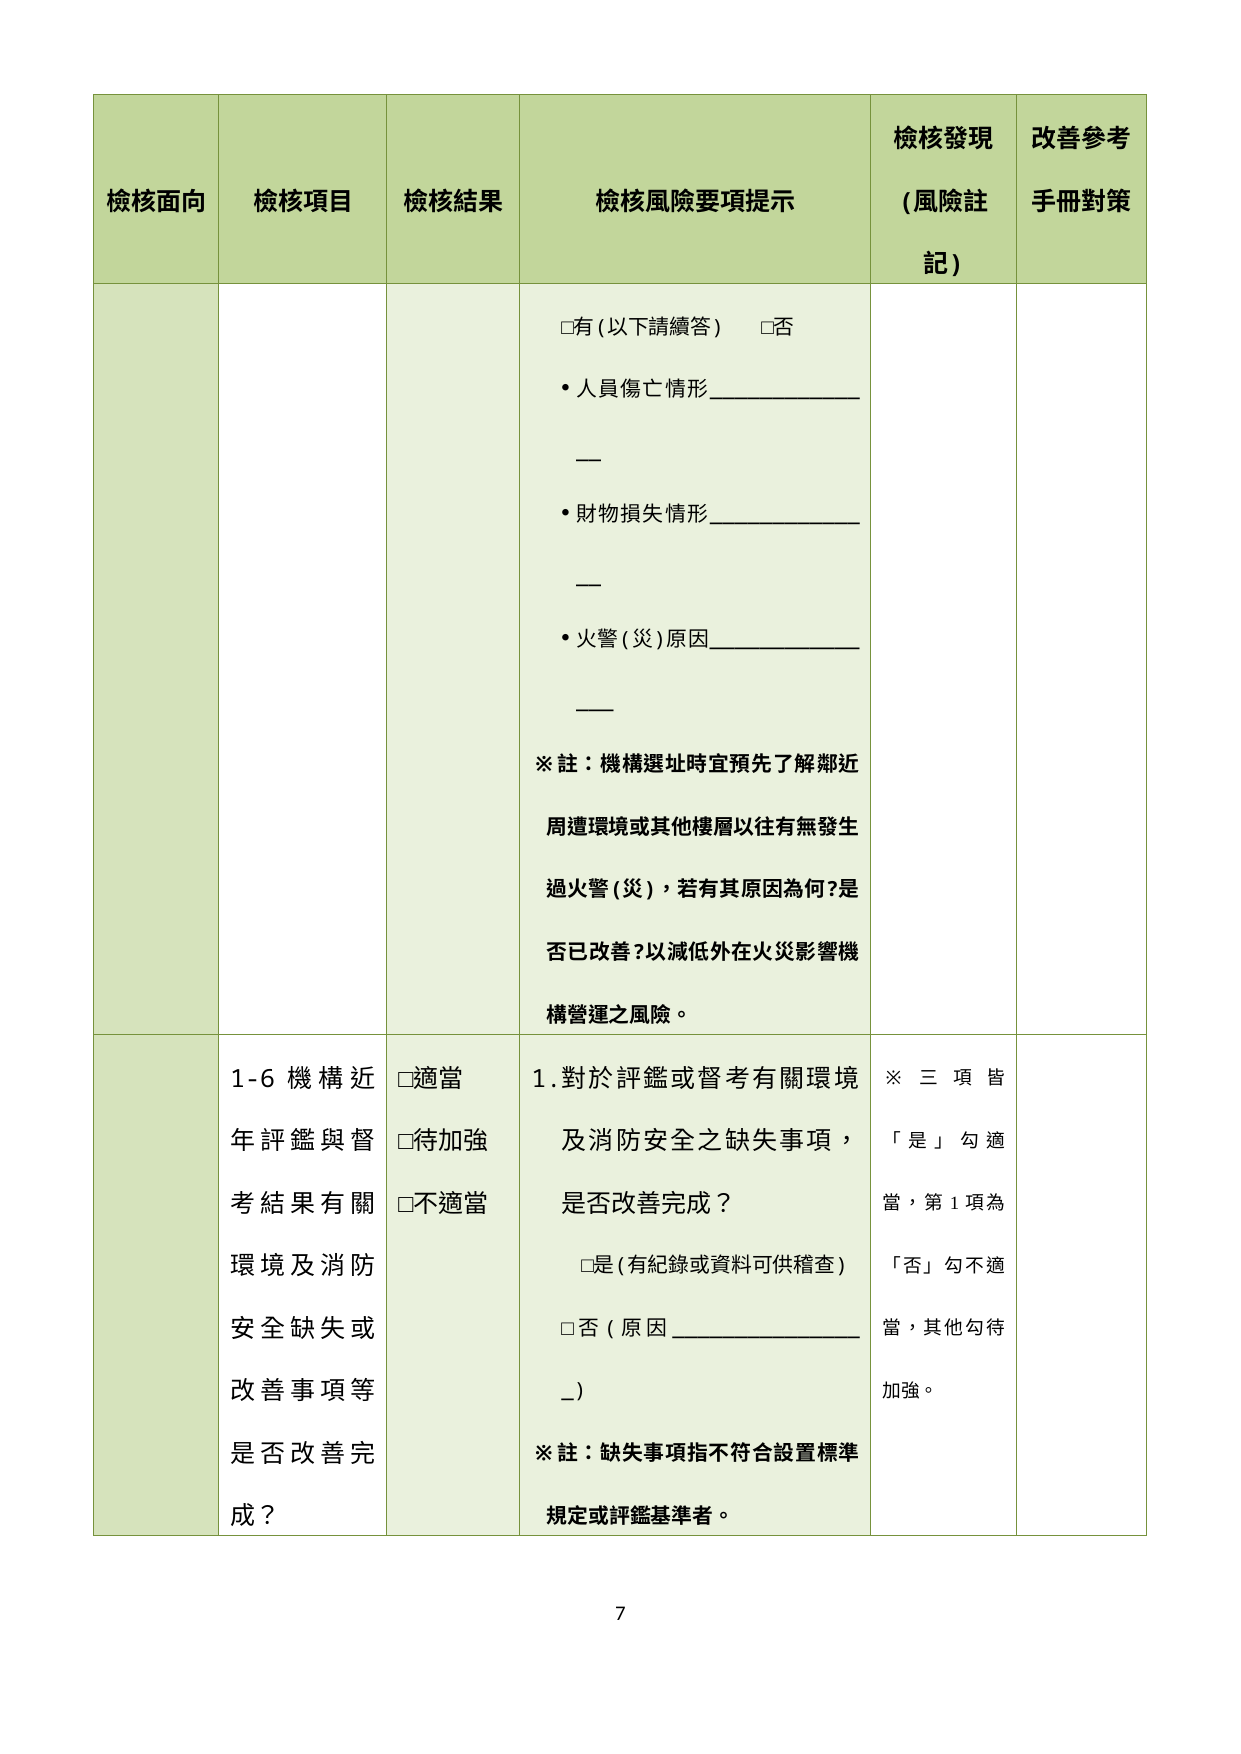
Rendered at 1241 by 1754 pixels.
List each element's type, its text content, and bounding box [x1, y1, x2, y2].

table_header 檢核面向 [94, 95, 218, 283]
table_header 改善參考手冊對策 [1017, 95, 1146, 283]
table_cell 機構本身有無發生過火警(災)？ □有(以下請續答) □否 人員傷亡情形______________ 財物損失情形______________ 火警(災)原因_______________ 機構所在大樓其他樓層有無發生過火警(災)？原因為何？ □有(以下請續答) □否 人員傷亡情形______________ 財物損失情形______________ 火警(災)原因_______________ 隔壁建築物或周遭環境有無發生過火警(災)？原因為何？ □有(以下請續答) □否 人員傷亡情形______________ 財物損失情形______________ 火警(災)原因_______________ ※註：機構選址時宜預先了解鄰近周遭環境或其他樓層以往有無發生過火警(災)，若有其原因為何?是否已改善?以減低外在火災影響機構營運之風險。 [520, 284, 870, 1034]
table_cell ※三項皆「是」勾適當，第1項為「否」勾不適當，其他勾待加強。 [871, 1035, 1016, 1535]
table_header 檢核風險要項提示 [520, 95, 870, 283]
table_cell □適當 □待加強 □不適當 [387, 1035, 519, 1535]
table_cell [871, 284, 1016, 1034]
table_cell 1-6機構近年評鑑與督考結果有關環境及消防安全缺失或改善事項等是否改善完成？ [219, 1035, 386, 1535]
table_header 檢核發現(風險註記) [871, 95, 1016, 283]
table_header 檢核結果 [387, 95, 519, 283]
table_cell [219, 284, 386, 1034]
table_cell [1017, 284, 1146, 1034]
table_cell 對於評鑑或督考有關環境及消防安全之缺失事項，是否改善完成？ □是(有紀錄或資料可供稽查) □否(原因________________) ※註：缺失事項指不符合設置標準規定或評鑑基準者。 立即可改善事項，是否改善完成？ □是(有紀錄或資料可供稽查) □否(原因________________) 中長期待改善事項，是否改善完成？ □是(有紀錄或資料可供稽查) □否(原因________________) ※註：待改善事項指其他有利於改進機構防火避難安全之建議事項。 [520, 1035, 870, 1535]
table_cell [1017, 1035, 1146, 1535]
table_cell [94, 1035, 218, 1535]
table_header 檢核項目 [219, 95, 386, 283]
table_cell [387, 284, 519, 1034]
table_cell [94, 284, 218, 1034]
